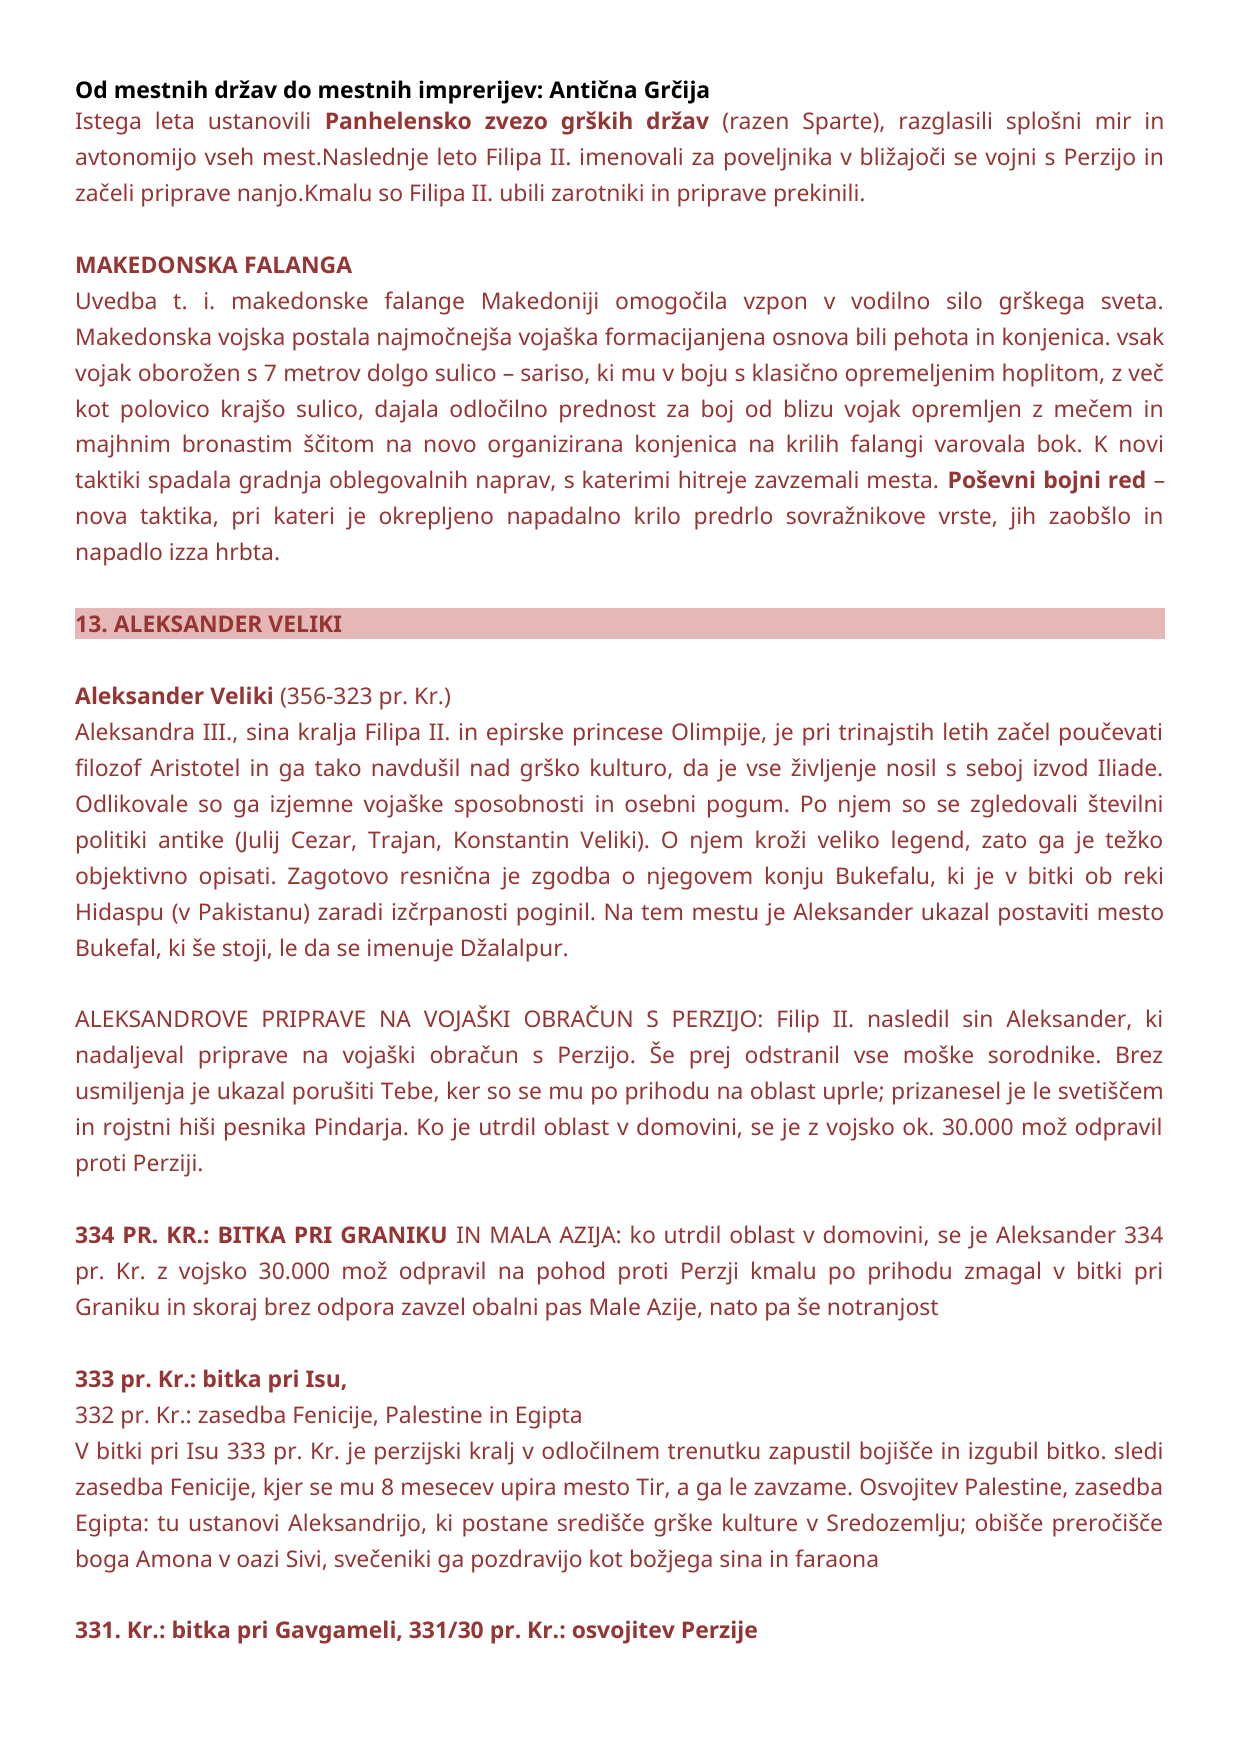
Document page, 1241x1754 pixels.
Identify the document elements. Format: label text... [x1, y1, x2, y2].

text Aleksandra III., sina kralja Filipa II. in epirske princese Olimpije, je pri trinajstih letih začel poučevati filozof Aristotel in ga tako navdušil nad grško kulturo, da je vse življenje nosil s seboj izvod Iliade. Odlikovale so ga izjemne vojaške sposobnosti in osebni pogum. Po njem so se zgledovali številni politiki antike (Julij Cezar, Trajan, Konstantin Veliki). O njem kroži veliko legend, zato ga je težko objektivno opisati. Zagotovo resnična je zgodba o njegovem konju Bukefalu, ki je v bitki ob reki Hidaspu (v Pakistanu) zaradi izčrpanosti poginil. Na tem mestu je Aleksander ukazal postaviti mesto Bukefal, ki še stoji, le da se imenuje Džalalpur. [75, 716, 1165, 963]
text Aleksander Veliki (356-323 pr. Kr.) [75, 680, 1165, 711]
text 334 PR. KR.: BITKA PRI GRANIKU IN MALA AZIJA: ko utrdil oblast v domovini, se je Aleksander 334 pr. Kr. z vojsko 30.000 mož odpravil na pohod proti Perzji kmalu po prihodu zmagal v bitki pri Graniku in skoraj brez odpora zavzel obalni pas Male Azije, nato pa še notranjost [75, 1219, 1165, 1322]
text Uvedba t. i. makedonske falange Makedoniji omogočila vzpon v vodilno silo grškega sveta. Makedonska vojska postala najmočnejša vojaška formacijanjena osnova bili pehota in konjenica. vsak vojak oborožen s 7 metrov dolgo sulico – sariso, ki mu v boju s klasično opremeljenim hoplitom, z več kot polovico krajšo sulico, dajala odločilno prednost za boj od blizu vojak opremljen z mečem in majhnim bronastim ščitom na novo organizirana konjenica na krilih falangi varovala bok. K novi taktiki spadala gradnja oblegovalnih naprav, s katerimi hitreje zavzemali mesta. Poševni bojni red – nova taktika, pri kateri je okrepljeno napadalno krilo predrlo sovražnikove vrste, jih zaobšlo in napadlo izza hrbta. [75, 285, 1165, 567]
text V bitki pri Isu 333 pr. Kr. je perzijski kralj v odločilnem trenutku zapustil bojišče in izgubil bitko. sledi zasedba Fenicije, kjer se mu 8 mesecev upira mesto Tir, a ga le zavzame. Osvojitev Palestine, zasedba Egipta: tu ustanovi Aleksandrijo, ki postane središče grške kulture v Sredozemlju; obišče preročišče boga Amona v oazi Sivi, svečeniki ga pozdravijo kot božjega sina in faraona [75, 1435, 1165, 1574]
text Istega leta ustanovili Panhelensko zvezo grških držav (razen Sparte), razglasili splošni mir in avtonomijo vseh mest.Naslednje leto Filipa II. imenovali za poveljnika v bližajoči se vojni s Perzijo in začeli priprave nanjo.Kmalu so Filipa II. ubili zarotniki in priprave prekinili. [75, 105, 1165, 208]
text 331. Kr.: bitka pri Gavgameli, 331/30 pr. Kr.: osvojitev Perzije [75, 1614, 1165, 1646]
text 13. ALEKSANDER VELIKI [75, 608, 1165, 639]
text 332 pr. Kr.: zasedba Fenicije, Palestine in Egipta [75, 1399, 1165, 1430]
text MAKEDONSKA FALANGA [75, 249, 1165, 280]
text ALEKSANDROVE PRIPRAVE NA VOJAŠKI OBRAČUN S PERZIJO: Filip II. nasledil sin Aleksander, ki nadaljeval priprave na vojaški obračun s Perzijo. Še prej odstranil vse moške sorodnike. Brez usmiljenja je ukazal porušiti Tebe, ker so se mu po prihodu na oblast uprle; prizanesel je le svetiščem in rojstni hiši pesnika Pindarja. Ko je utrdil oblast v domovini, se je z vojsko ok. 30.000 mož odpravil proti Perziji. [75, 1003, 1165, 1178]
text 333 pr. Kr.: bitka pri Isu, [75, 1363, 1165, 1394]
